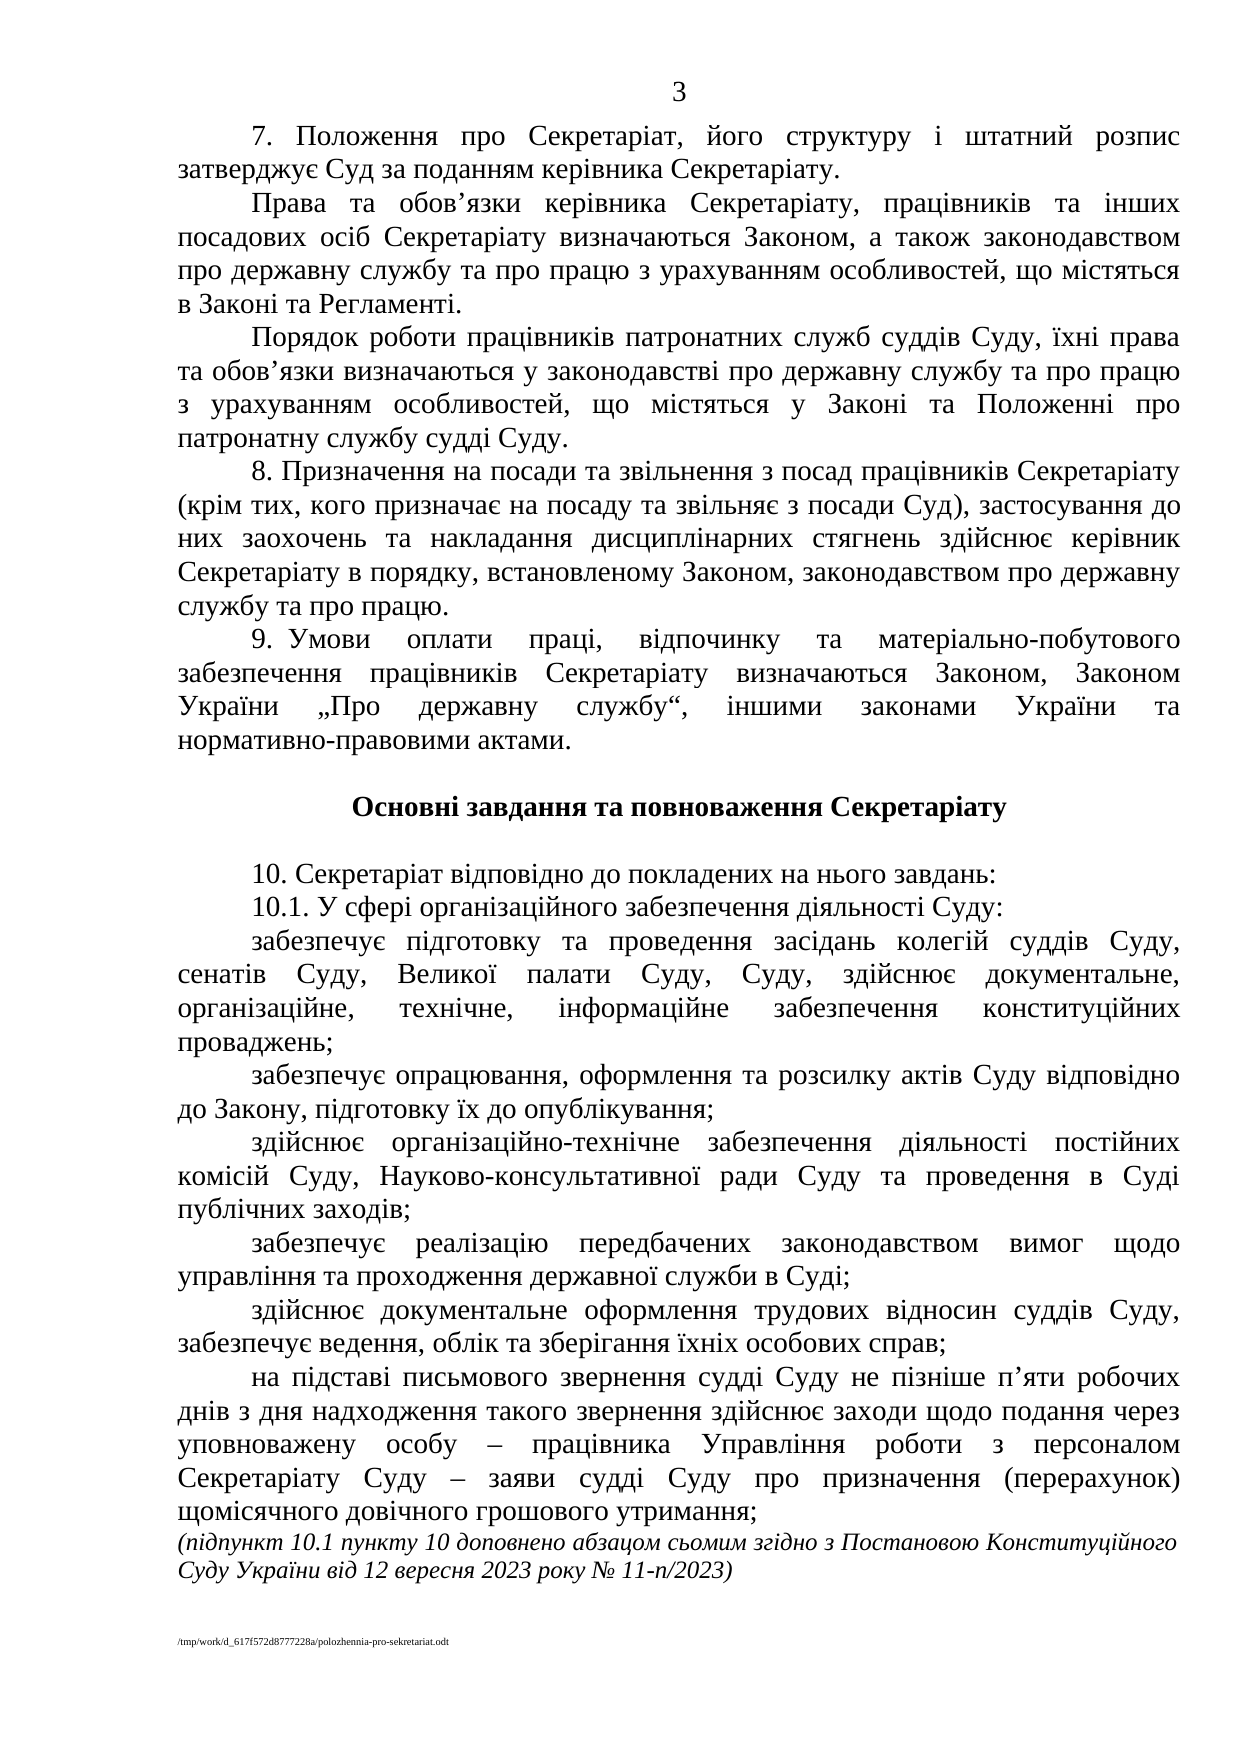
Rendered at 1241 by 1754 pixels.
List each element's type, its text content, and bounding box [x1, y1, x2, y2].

text 10.1. У сфері організаційного забезпечення діяльності Суду: [177, 889, 1181, 923]
text забезпечує підготовку та проведення засідань колегій суддів Суду, сенатів Суду, Великої палати Суду, Суду, здійснює документальне, організаційне, технічне, інформаційне забезпечення конституційних проваджень; [177, 923, 1181, 1057]
text здійснює організаційно-технічне забезпечення діяльності постійних комісій Суду, Науково-консультативної ради Суду та проведення в Суді публічних заходів; [177, 1124, 1181, 1225]
text 9. Умови оплати праці, відпочинку та матеріально-побутового забезпечення працівників Секретаріату визначаються Законом, Законом України „Про державну службу“, іншими законами України та нормативно-правовими актами. [177, 621, 1181, 755]
text Порядок роботи працівників патронатних служб суддів Суду, їхні права та обов’язки визначаються у законодавстві про державну службу та про працю з урахуванням особливостей, що містяться у Законі та Положенні про патронатну службу судді Суду. [177, 319, 1181, 453]
text (підпункт 10.1 пункту 10 доповнено абзацом сьомим згідно з Постановою Конституційного Суду України від 12 вересня 2023 року № 11-п/2023) [177, 1527, 1181, 1584]
text 8. Призначення на посади та звільнення з посад працівників Секретаріату (крім тих, кого призначає на посаду та звільняє з посади Суд), застосування до них заохочень та накладання дисциплінарних стягнень здійснює керівник Секретаріату в порядку, встановленому Законом, законодавством про державну службу та про працю. [177, 453, 1181, 621]
text забезпечує реалізацію передбачених законодавством вимог щодо управління та проходження державної служби в Суді; [177, 1225, 1181, 1292]
text 7. Положення про Секретаріат, його структуру і штатний розпис затверджує Суд за поданням керівника Секретаріату. [177, 118, 1181, 185]
text здійснює документальне оформлення трудових відносин суддів Суду, забезпечує ведення, облік та зберігання їхніх особових справ; [177, 1292, 1181, 1359]
text забезпечує опрацювання, оформлення та розсилку актів Суду відповідно до Закону, підготовку їх до опублікування; [177, 1057, 1181, 1124]
text Права та обов’язки керівника Секретаріату, працівників та інших посадових осіб Секретаріату визначаються Законом, а також законодавством про державну службу та про працю з урахуванням особливостей, що містяться в Законі та Регламенті. [177, 185, 1181, 319]
text 10. Секретаріат відповідно до покладених на нього завдань: [177, 856, 1181, 889]
text Основні завдання та повноваження Секретаріату [177, 789, 1181, 822]
text на підставі письмового звернення судді Суду не пізніше п’яти робочих днів з дня надходження такого звернення здійснює заходи щодо подання через уповноважену особу – працівника Управління роботи з персоналом Секретаріату Суду – заяви судді Суду про призначення (перерахунок) щомісячного довічного грошового утримання; [177, 1359, 1181, 1527]
